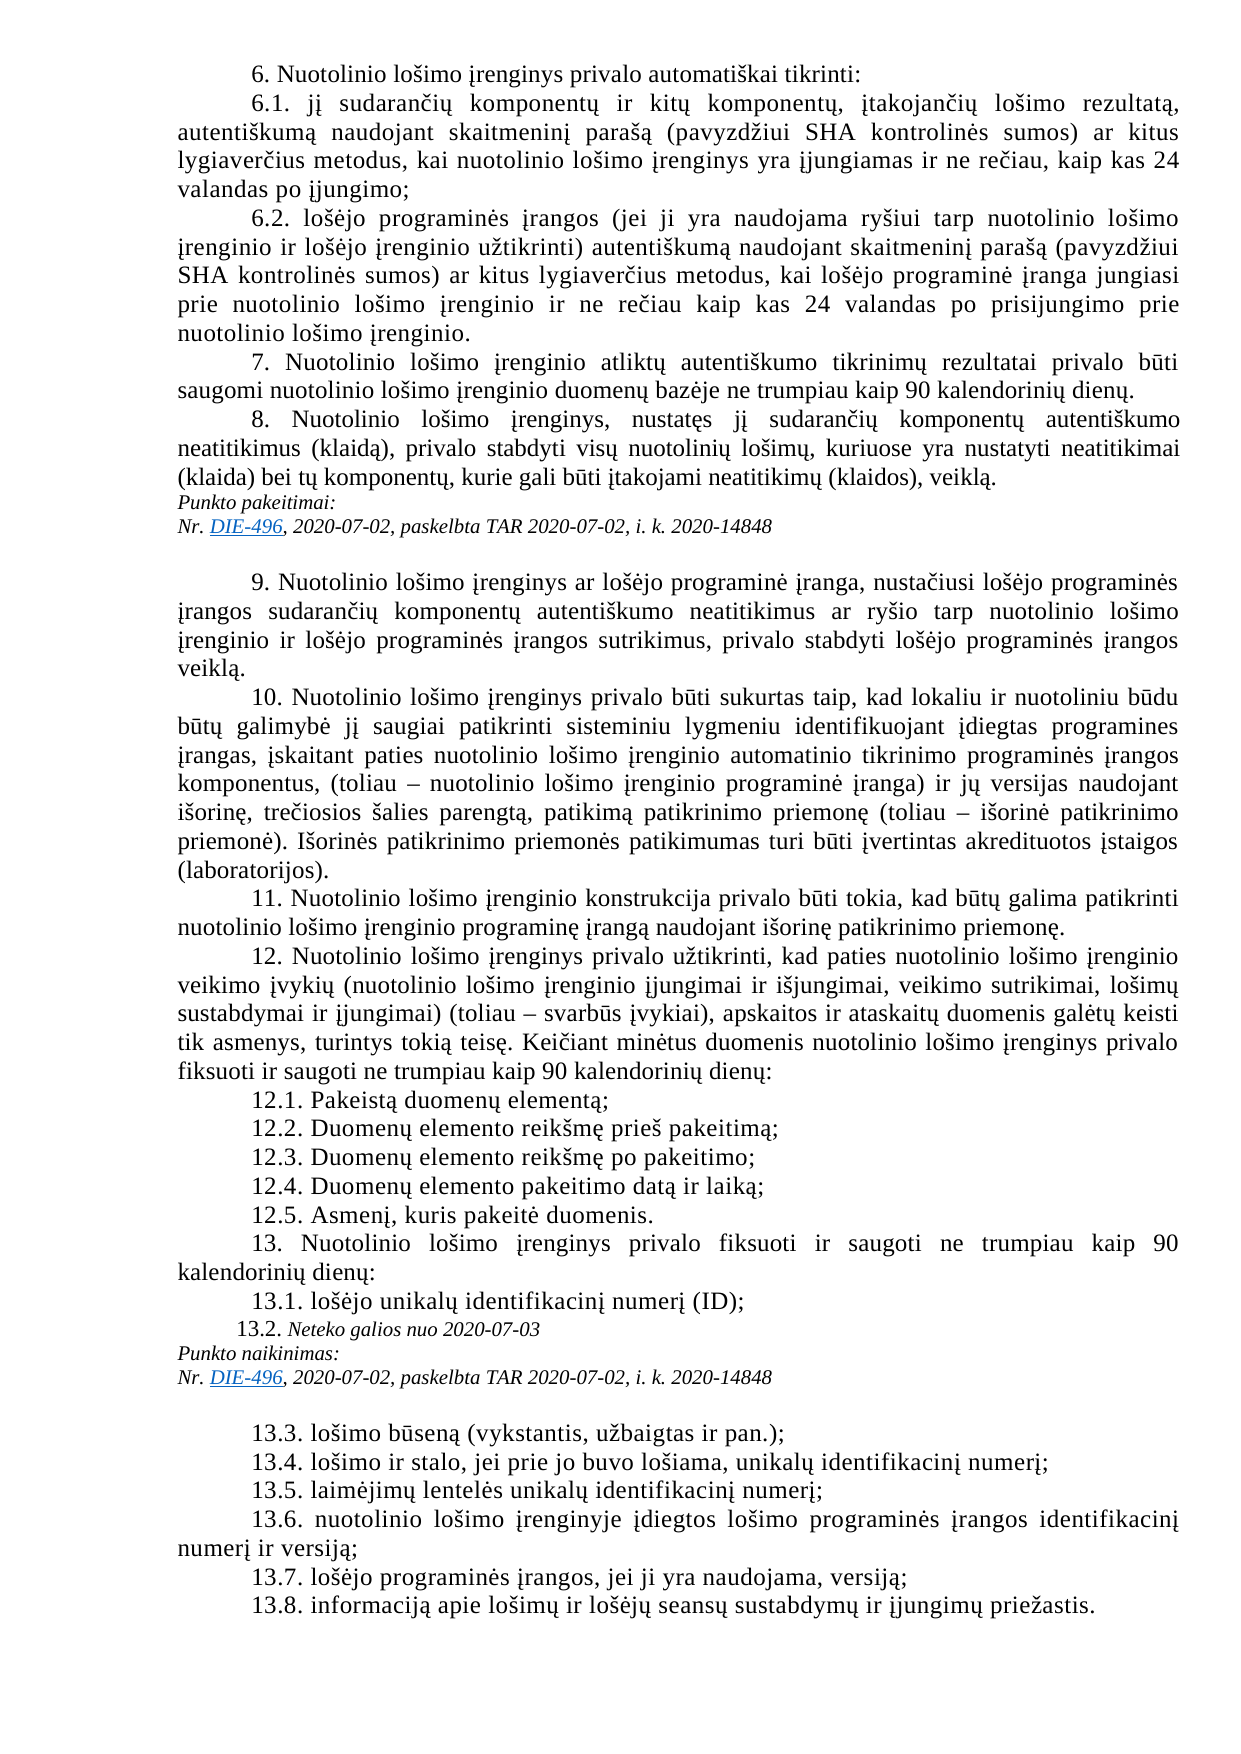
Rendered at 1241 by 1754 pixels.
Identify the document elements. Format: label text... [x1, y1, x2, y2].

text 8. Nuotolinio lošimo įrenginys, nustatęs jį sudarančių komponentų autentiškumo neatitikimus (klaidą), privalo stabdyti visų nuotolinių lošimų, kuriuose yra nustatyti neatitikimai (klaida) bei tų komponentų, kurie gali būti įtakojami neatitikimų (klaidos), veiklą. [177, 404, 1181, 490]
text 13.6. nuotolinio lošimo įrenginyje įdiegtos lošimo programinės įrangos identifikacinį numerį ir versiją; [177, 1504, 1181, 1562]
text 6.2. lošėjo programinės įrangos (jei ji yra naudojama ryšiui tarp nuotolinio lošimo įrenginio ir lošėjo įrenginio užtikrinti) autentiškumą naudojant skaitmeninį parašą (pavyzdžiui SHA kontrolinės sumos) ar kitus lygiaverčius metodus, kai lošėjo programinė įranga jungiasi prie nuotolinio lošimo įrenginio ir ne rečiau kaip kas 24 valandas po prisijungimo prie nuotolinio lošimo įrenginio. [177, 203, 1181, 347]
text 12.2. Duomenų elemento reikšmę prieš pakeitimą; [177, 1113, 1181, 1142]
text 9. Nuotolinio lošimo įrenginys ar lošėjo programinė įranga, nustačiusi lošėjo programinės įrangos sudarančių komponentų autentiškumo neatitikimus ar ryšio tarp nuotolinio lošimo įrenginio ir lošėjo programinės įrangos sutrikimus, privalo stabdyti lošėjo programinės įrangos veiklą. [177, 567, 1181, 682]
text 12.4. Duomenų elemento pakeitimo datą ir laiką; [177, 1171, 1181, 1200]
text 10. Nuotolinio lošimo įrenginys privalo būti sukurtas taip, kad lokaliu ir nuotoliniu būdu būtų galimybė jį saugiai patikrinti sisteminiu lygmeniu identifikuojant įdiegtas programines įrangas, įskaitant paties nuotolinio lošimo įrenginio automatinio tikrinimo programinės įrangos komponentus, (toliau – nuotolinio lošimo įrenginio programinė įranga) ir jų versijas naudojant išorinę, trečiosios šalies parengtą, patikimą patikrinimo priemonę (toliau – išorinė patikrinimo priemonė). Išorinės patikrinimo priemonės patikimumas turi būti įvertintas akredituotos įstaigos (laboratorijos). [177, 682, 1181, 883]
text 11. Nuotolinio lošimo įrenginio konstrukcija privalo būti tokia, kad būtų galima patikrinti nuotolinio lošimo įrenginio programinę įrangą naudojant išorinę patikrinimo priemonę. [177, 883, 1181, 941]
text 12.5. Asmenį, kuris pakeitė duomenis. [177, 1200, 1181, 1228]
text 6.1. jį sudarančių komponentų ir kitų komponentų, įtakojančių lošimo rezultatą, autentiškumą naudojant skaitmeninį parašą (pavyzdžiui SHA kontrolinės sumos) ar kitus lygiaverčius metodus, kai nuotolinio lošimo įrenginys yra įjungiamas ir ne rečiau, kaip kas 24 valandas po įjungimo; [177, 88, 1181, 203]
text Nr. DIE-496, 2020-07-02, paskelbta TAR 2020-07-02, i. k. 2020-14848 [177, 1365, 1181, 1389]
text Nr. DIE-496, 2020-07-02, paskelbta TAR 2020-07-02, i. k. 2020-14848 [177, 514, 1181, 538]
text 13.3. lošimo būseną (vykstantis, užbaigtas ir pan.); [177, 1418, 1181, 1447]
text 12. Nuotolinio lošimo įrenginys privalo užtikrinti, kad paties nuotolinio lošimo įrenginio veikimo įvykių (nuotolinio lošimo įrenginio įjungimai ir išjungimai, veikimo sutrikimai, lošimų sustabdymai ir įjungimai) (toliau – svarbūs įvykiai), apskaitos ir ataskaitų duomenis galėtų keisti tik asmenys, turintys tokią teisę. Keičiant minėtus duomenis nuotolinio lošimo įrenginys privalo fiksuoti ir saugoti ne trumpiau kaip 90 kalendorinių dienų: [177, 941, 1181, 1085]
text Punkto pakeitimai: [177, 490, 1181, 514]
text 12.3. Duomenų elemento reikšmę po pakeitimo; [177, 1142, 1181, 1171]
text 13.8. informaciją apie lošimų ir lošėjų seansų sustabdymų ir įjungimų priežastis. [177, 1590, 1181, 1619]
text Punkto naikinimas: [177, 1341, 1181, 1365]
text 12.1. Pakeistą duomenų elementą; [177, 1085, 1181, 1113]
text 13.2. Neteko galios nuo 2020-07-03 [177, 1315, 1181, 1341]
text 13.7. lošėjo programinės įrangos, jei ji yra naudojama, versiją; [177, 1562, 1181, 1590]
text 13.5. laimėjimų lentelės unikalų identifikacinį numerį; [177, 1475, 1181, 1504]
text 13.1. lošėjo unikalų identifikacinį numerį (ID); [177, 1286, 1181, 1315]
text 7. Nuotolinio lošimo įrenginio atliktų autentiškumo tikrinimų rezultatai privalo būti saugomi nuotolinio lošimo įrenginio duomenų bazėje ne trumpiau kaip 90 kalendorinių dienų. [177, 347, 1181, 404]
text 13.4. lošimo ir stalo, jei prie jo buvo lošiama, unikalų identifikacinį numerį; [177, 1447, 1181, 1475]
text 13. Nuotolinio lošimo įrenginys privalo fiksuoti ir saugoti ne trumpiau kaip 90 kalendorinių dienų: [177, 1228, 1181, 1286]
text 6. Nuotolinio lošimo įrenginys privalo automatiškai tikrinti: [177, 59, 1181, 88]
